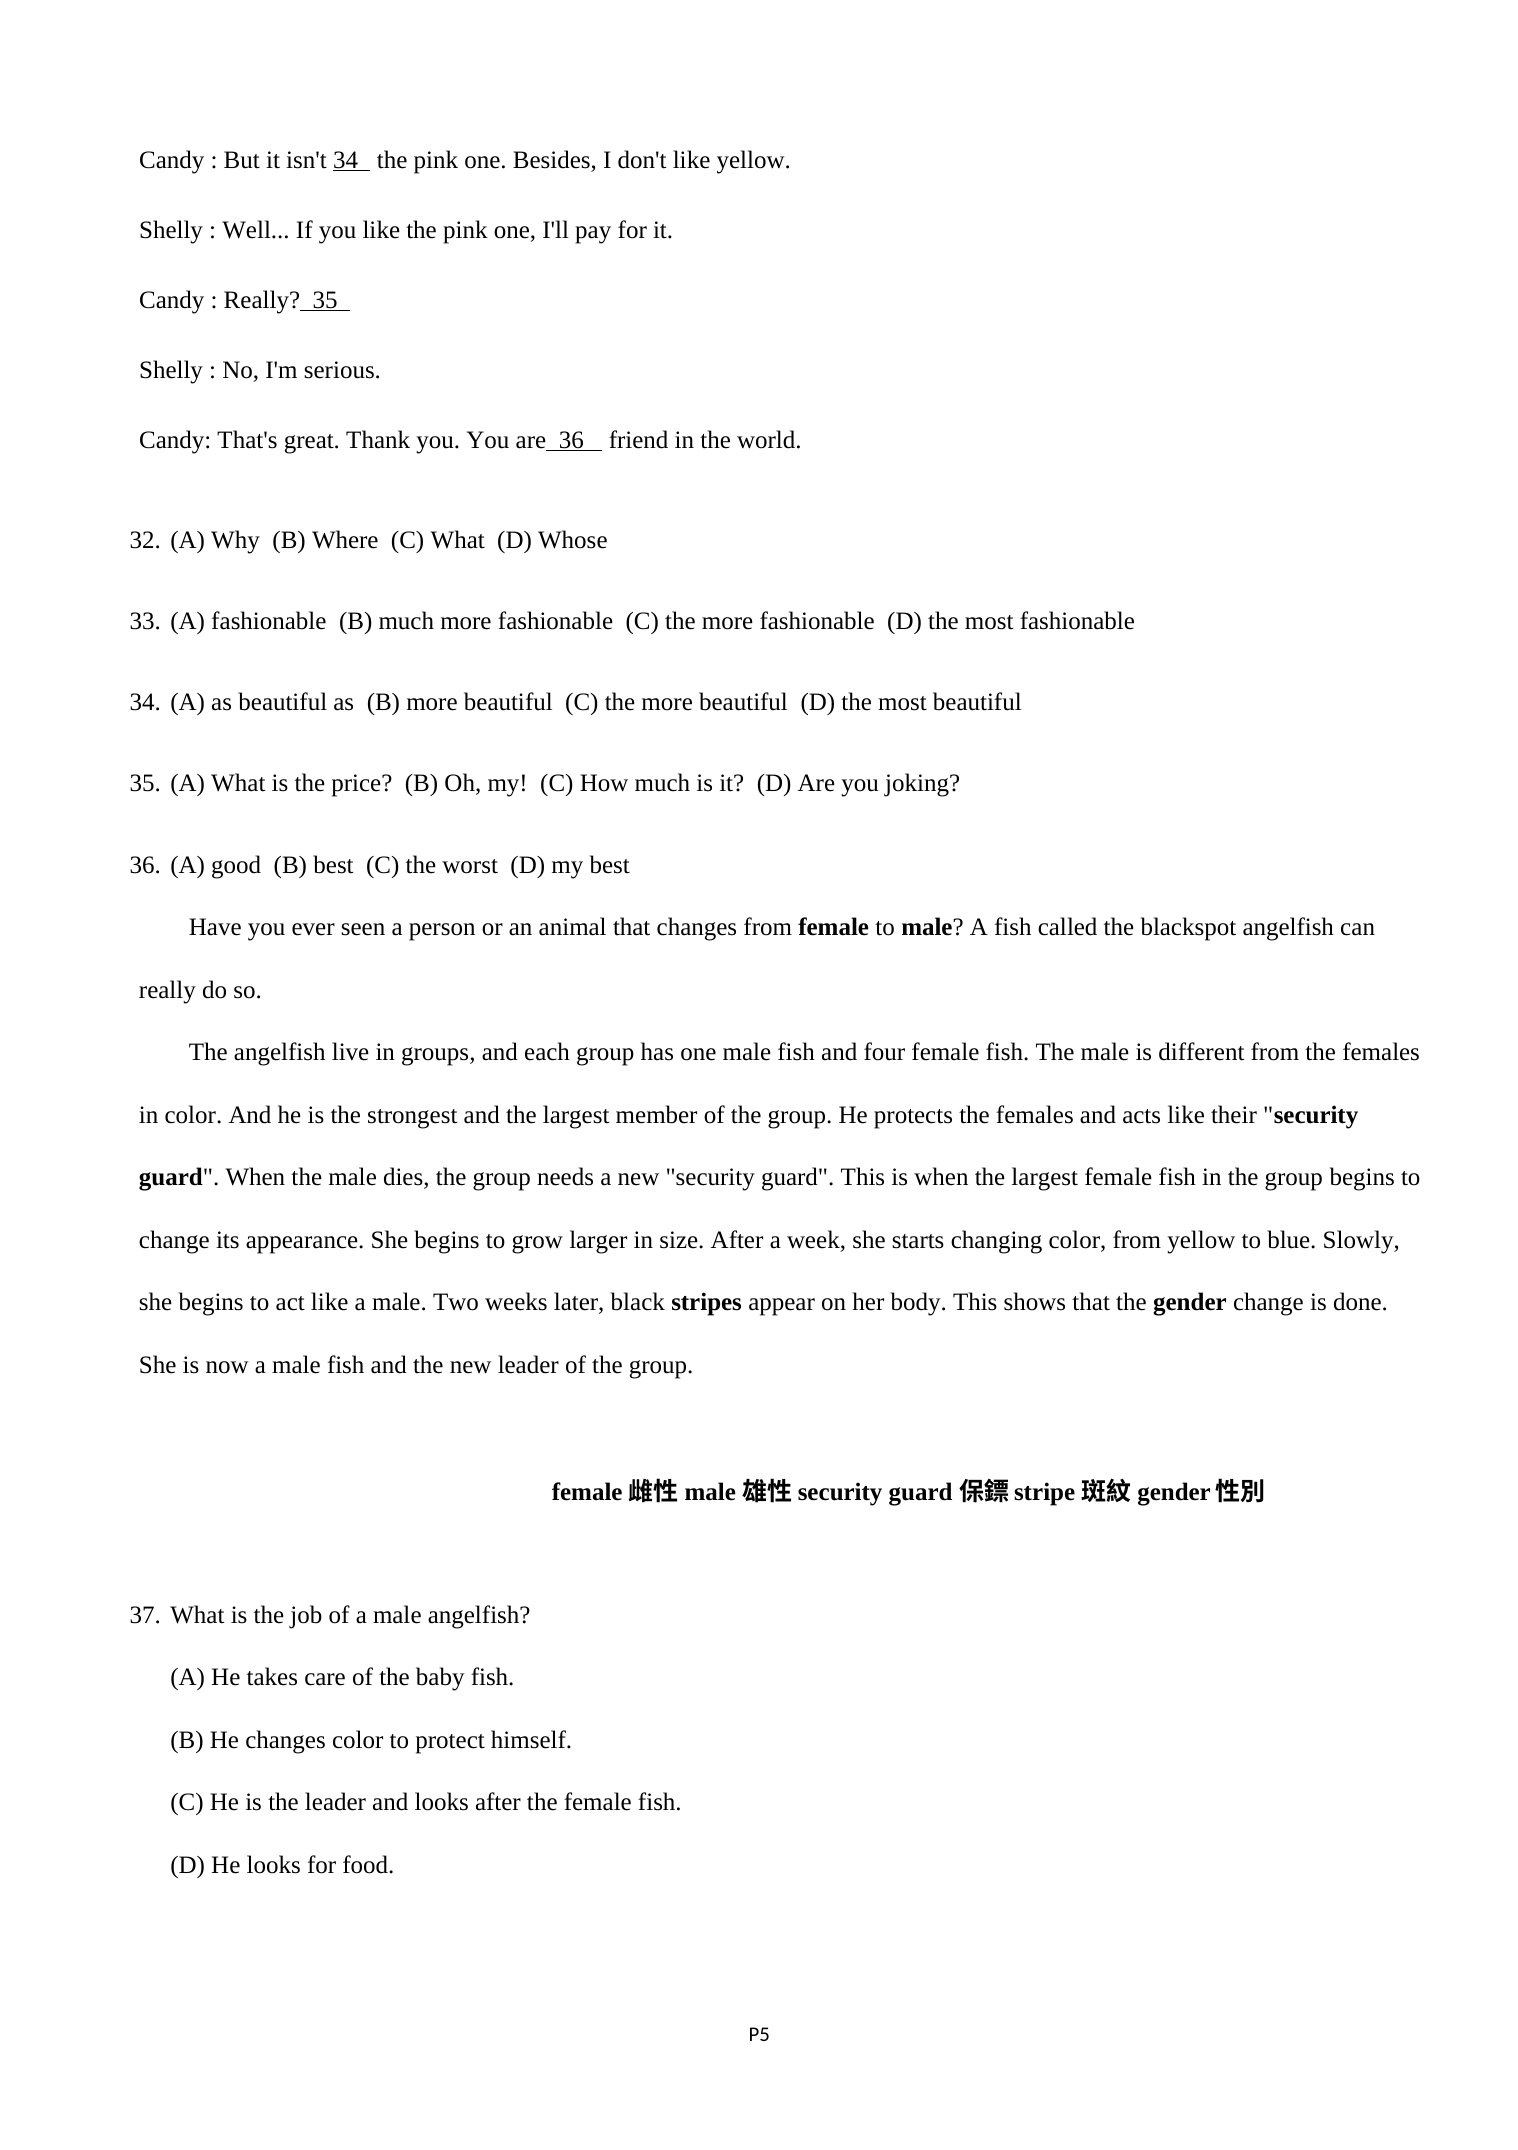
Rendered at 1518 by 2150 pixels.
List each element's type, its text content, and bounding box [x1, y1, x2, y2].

list (A) Why (B) Where (C) What (D) Whose [129, 497, 1429, 560]
text (D) He looks for food. [139, 1822, 1429, 1885]
list (A) fashionable (B) much more fashionable (C) the more fashionable (D) the most fashionable [129, 579, 1429, 641]
list (A) as beautiful as (B) more beautiful (C) the more beautiful (D) the most beautiful [129, 660, 1429, 722]
text Shelly : Well... If you like the pink one, I'll pay for it. [139, 187, 1429, 250]
list (A) What is the price? (B) Oh, my! (C) How much is it? (D) Are you joking? [129, 741, 1429, 804]
list (A) good (B) best (C) the worst (D) my best [129, 822, 1429, 885]
text The angelfish live in groups, and each group has one male fish and four female fish. The male is different from the females in color. And he is the strongest and the largest member of the group. He protects the females and acts like their "security guard". When the male dies, the group needs a new "security guard". This is when the largest female fish in the group begins to change its appearance. She begins to grow larger in size. After a week, she starts changing color, from yellow to blue. Slowly, she begins to act like a male. Two weeks later, black stripes appear on her body. This shows that the gender change is done. She is now a male fish and the new leader of the group. [139, 1010, 1429, 1385]
text female 雌性 male 雄性 security guard 保鏢stripe 斑紋 gender性別 [139, 1447, 1329, 1510]
text Candy : But it isn't 34 the pink one. Besides, I don't like yellow. [139, 117, 1429, 180]
text (B) He changes color to protect himself. [139, 1697, 1429, 1760]
text Candy : Really? 35 [139, 257, 1429, 320]
text (A) He takes care of the baby fish. [139, 1635, 1429, 1697]
text Have you ever seen a person or an animal that changes from female to male? A fish called the blackspot angelfish can really do so. [139, 885, 1429, 1010]
text Shelly : No, I'm serious. [139, 327, 1429, 390]
text Candy: That's great. Thank you. You are 36 friend in the world. [139, 397, 1429, 460]
text (C) He is the leader and looks after the female fish. [139, 1760, 1429, 1822]
list What is the job of a male angelfish? [129, 1572, 1429, 1635]
